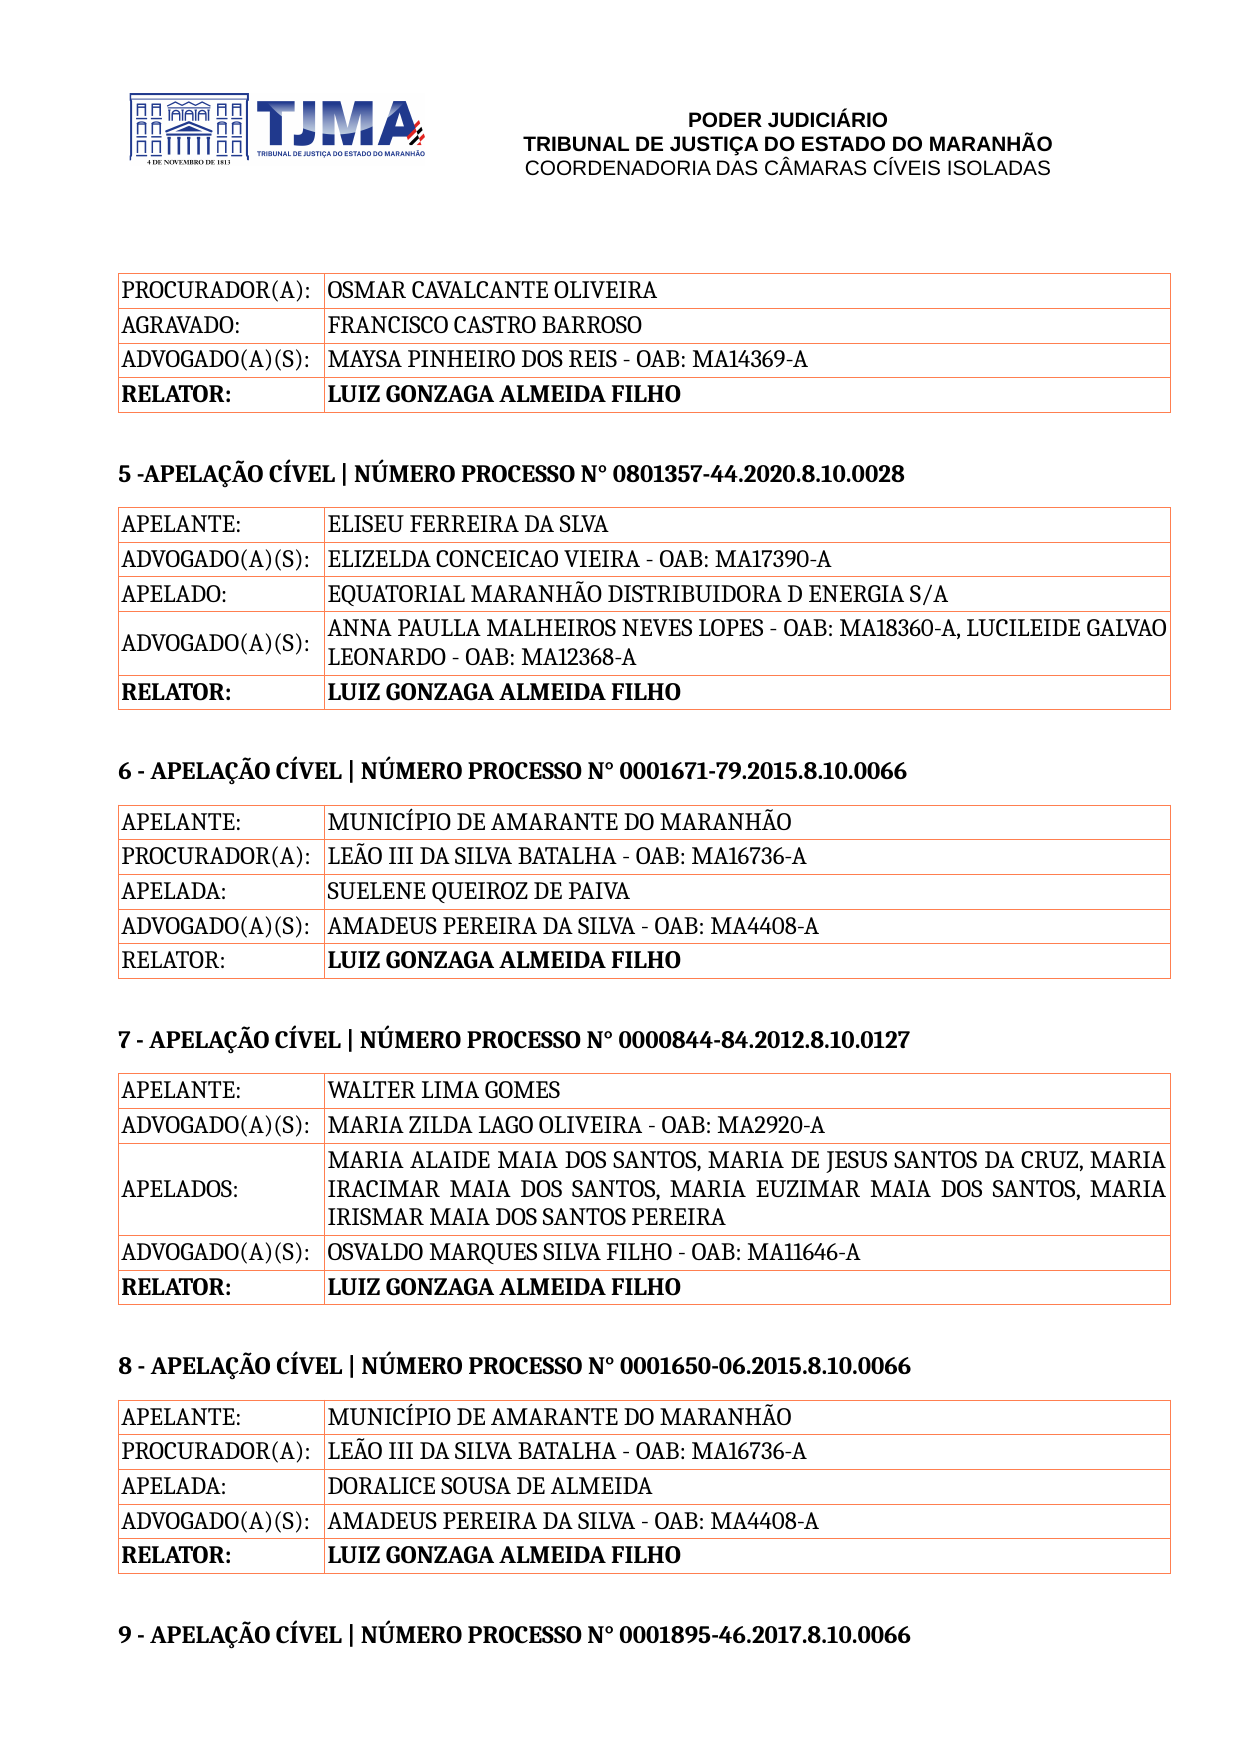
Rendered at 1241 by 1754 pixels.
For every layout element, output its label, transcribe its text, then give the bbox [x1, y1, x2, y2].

text 6 - APELAÇÃO CÍVEL | NÚMERO PROCESSO N° 0001671-79.2015.8.10.0066 [118, 757, 1181, 786]
table_cell APELADOS: [119, 1144, 324, 1235]
table_cell LUIZ GONZAGA ALMEIDA FILHO [325, 1271, 1170, 1304]
table_header MUNICÍPIO DE AMARANTE DO MARANHÃO [325, 1401, 1170, 1434]
table_cell AGRAVADO: [119, 309, 324, 342]
table_cell ADVOGADO(A)(S): [119, 612, 324, 674]
table_cell RELATOR: [119, 378, 324, 412]
table_cell OSVALDO MARQUES SILVA FILHO - OAB: MA11646-A [325, 1236, 1170, 1269]
table_cell FRANCISCO CASTRO BARROSO [325, 309, 1170, 342]
table_cell APELADA: [119, 1470, 324, 1504]
table_cell MARIA ALAIDE MAIA DOS SANTOS, MARIA DE JESUS SANTOS DA CRUZ, MARIA IRACIMAR MAIA DOS SANTOS, MARIA EUZIMAR MAIA DOS SANTOS, MARIA IRISMAR MAIA DOS SANTOS PEREIRA [325, 1144, 1170, 1235]
table_cell ADVOGADO(A)(S): [119, 1109, 324, 1143]
picture [129, 93, 425, 166]
table_header APELANTE: [119, 1074, 324, 1108]
table_header MUNICÍPIO DE AMARANTE DO MARANHÃO [325, 806, 1170, 839]
table_header APELANTE: [119, 1401, 324, 1434]
table_cell LUIZ GONZAGA ALMEIDA FILHO [325, 378, 1170, 412]
table_cell RELATOR: [119, 676, 324, 709]
table_cell ADVOGADO(A)(S): [119, 910, 324, 943]
text 9 - APELAÇÃO CÍVEL | NÚMERO PROCESSO N° 0001895-46.2017.8.10.0066 [118, 1621, 1181, 1649]
table_header APELANTE: [119, 508, 324, 542]
table_cell OSMAR CAVALCANTE OLIVEIRA [325, 274, 1170, 308]
table_cell PROCURADOR(A): [119, 274, 324, 308]
table_cell ADVOGADO(A)(S): [119, 1236, 324, 1269]
text 5 -APELAÇÃO CÍVEL | NÚMERO PROCESSO N° 0801357-44.2020.8.10.0028 [118, 459, 1181, 488]
table_cell RELATOR: [119, 1539, 324, 1573]
table_cell AMADEUS PEREIRA DA SILVA - OAB: MA4408-A [325, 1505, 1170, 1538]
table_cell LUIZ GONZAGA ALMEIDA FILHO [325, 944, 1170, 978]
table_cell LUIZ GONZAGA ALMEIDA FILHO [325, 676, 1170, 709]
table_cell LUIZ GONZAGA ALMEIDA FILHO [325, 1539, 1170, 1573]
table_cell ADVOGADO(A)(S): [119, 543, 324, 576]
table_cell MARIA ZILDA LAGO OLIVEIRA - OAB: MA2920-A [325, 1109, 1170, 1143]
table_cell PROCURADOR(A): [119, 840, 324, 874]
table_header APELANTE: [119, 806, 324, 839]
table_cell APELADO: [119, 577, 324, 611]
table_cell LEÃO III DA SILVA BATALHA - OAB: MA16736-A [325, 840, 1170, 874]
table_cell AMADEUS PEREIRA DA SILVA - OAB: MA4408-A [325, 910, 1170, 943]
table_cell RELATOR: [119, 1271, 324, 1304]
table_header WALTER LIMA GOMES [325, 1074, 1170, 1108]
table_cell MAYSA PINHEIRO DOS REIS - OAB: MA14369-A [325, 344, 1170, 377]
table_cell ADVOGADO(A)(S): [119, 1505, 324, 1538]
table_cell PROCURADOR(A): [119, 1435, 324, 1469]
table_cell ELIZELDA CONCEICAO VIEIRA - OAB: MA17390-A [325, 543, 1170, 576]
table_cell EQUATORIAL MARANHÃO DISTRIBUIDORA D ENERGIA S/A [325, 577, 1170, 611]
table_cell APELADA: [119, 875, 324, 909]
table_cell DORALICE SOUSA DE ALMEIDA [325, 1470, 1170, 1504]
table_header ELISEU FERREIRA DA SLVA [325, 508, 1170, 542]
table_cell RELATOR: [119, 944, 324, 978]
table_cell LEÃO III DA SILVA BATALHA - OAB: MA16736-A [325, 1435, 1170, 1469]
table_cell SUELENE QUEIROZ DE PAIVA [325, 875, 1170, 909]
table_cell ADVOGADO(A)(S): [119, 344, 324, 377]
table_cell ANNA PAULLA MALHEIROS NEVES LOPES - OAB: MA18360-A, LUCILEIDE GALVAO LEONARDO - OAB: MA12368-A [325, 612, 1170, 674]
text 8 - APELAÇÃO CÍVEL | NÚMERO PROCESSO N° 0001650-06.2015.8.10.0066 [118, 1352, 1181, 1381]
text 7 - APELAÇÃO CÍVEL | NÚMERO PROCESSO N° 0000844-84.2012.8.10.0127 [118, 1026, 1181, 1054]
